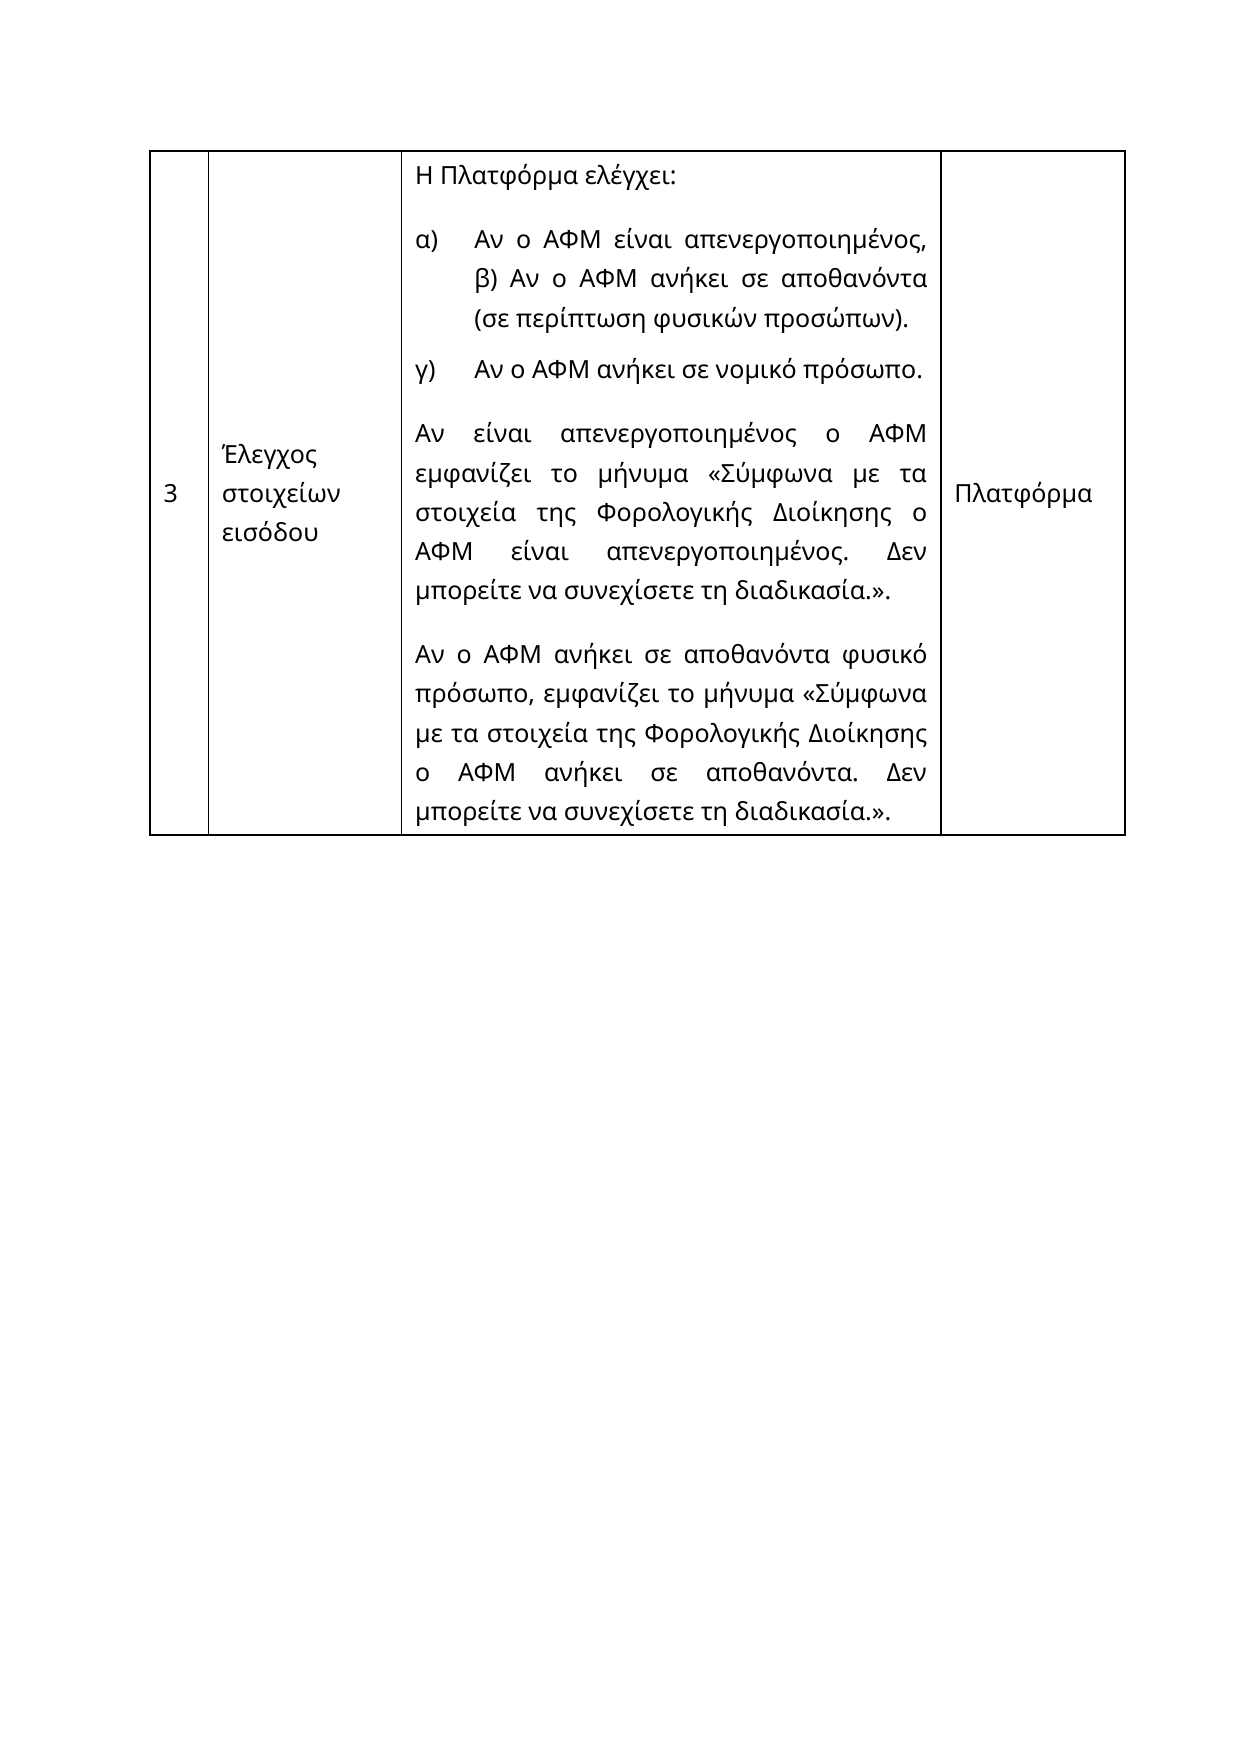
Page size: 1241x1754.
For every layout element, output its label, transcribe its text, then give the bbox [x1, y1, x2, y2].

table_cell Έλεγχος στοιχείων εισόδου [209, 152, 401, 834]
table_cell 3 [151, 152, 208, 834]
table_cell Πλατφόρμα [942, 152, 1124, 834]
table_cell Η Πλατφόρμα ελέγχει: α) Αν ο ΑΦΜ είναι απενεργοποιημένος, β) Αν ο ΑΦΜ ανήκει σε αποθανόντα (σε περίπτωση φυσικών προσώπων). γ) Αν ο ΑΦΜ ανήκει σε νομικό πρόσωπο. Αν είναι απενεργοποιημένος ο ΑΦΜ εμφανίζει το μήνυμα «Σύμφωνα με τα στοιχεία της Φορολογικής Διοίκησης ο ΑΦΜ είναι απενεργοποιημένος. Δεν μπορείτε να συνεχίσετε τη διαδικασία.». Αν ο ΑΦΜ ανήκει σε αποθανόντα φυσικό πρόσωπο, εμφανίζει το μήνυμα «Σύμφωνα με τα στοιχεία της Φορολογικής Διοίκησης ο ΑΦΜ ανήκει σε αποθανόντα. Δεν μπορείτε να συνεχίσετε τη διαδικασία.». [402, 152, 940, 834]
